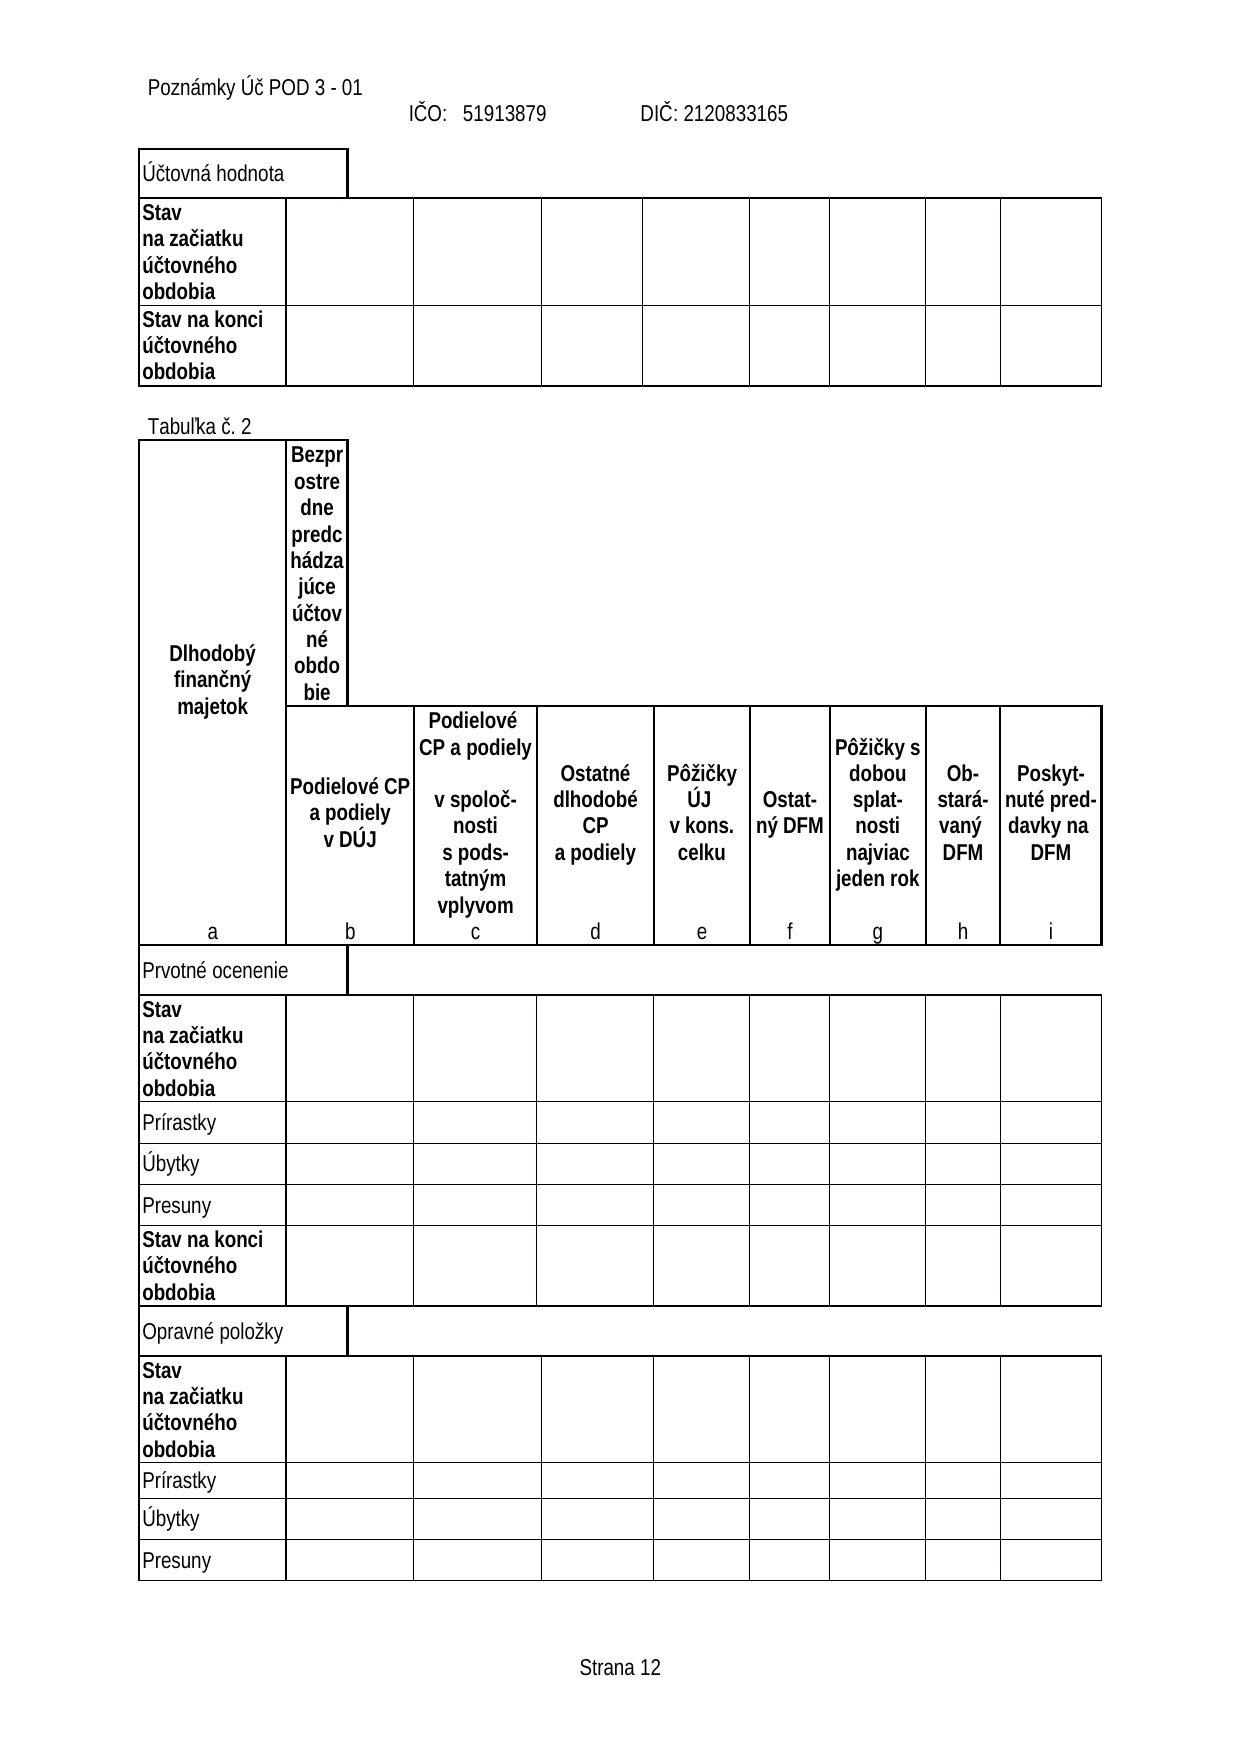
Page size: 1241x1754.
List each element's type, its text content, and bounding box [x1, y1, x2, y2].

table_cell [643, 306, 749, 384]
table_cell [542, 306, 642, 384]
table_cell [287, 1185, 413, 1225]
table_cell c [415, 918, 536, 944]
table_cell [414, 1499, 541, 1539]
text Tabuľka č. 2 [148, 413, 1092, 439]
table_cell [654, 1102, 749, 1142]
table_cell [1001, 1540, 1101, 1580]
table_cell [287, 199, 413, 304]
table_cell [1001, 1357, 1101, 1462]
table_cell [830, 1102, 925, 1142]
table_cell [654, 1185, 749, 1225]
table_cell [750, 1357, 829, 1462]
table_cell [1001, 996, 1101, 1101]
table_cell [926, 1463, 1000, 1497]
table_cell Úbytky [140, 1499, 285, 1539]
table_cell [830, 306, 925, 384]
table_cell Poskyt-nuté pred-davky na DFM [1001, 707, 1100, 918]
table_cell [750, 1540, 829, 1580]
table_cell [830, 1540, 925, 1580]
table_cell a [140, 918, 285, 944]
table_cell [414, 996, 536, 1101]
table_cell [654, 1226, 749, 1305]
table_header [349, 439, 1101, 705]
table_cell [750, 1499, 829, 1539]
table_cell g [831, 918, 925, 944]
table_cell Prírastky [140, 1102, 285, 1142]
table_cell Stav na začiatku účtovného obdobia [140, 1357, 285, 1462]
table_cell Presuny [140, 1540, 285, 1580]
table_cell [750, 996, 829, 1101]
table_cell [349, 148, 1101, 197]
table_cell [750, 1463, 829, 1497]
table_cell [414, 1540, 541, 1580]
table_cell [926, 1499, 1000, 1539]
table_cell Stav na začiatku účtovného obdobia [140, 996, 285, 1101]
table_cell [414, 1102, 536, 1142]
table_cell [542, 1357, 653, 1462]
table_cell Podielové CP a podiely v DÚJ [287, 707, 413, 918]
table_cell [926, 1185, 1000, 1225]
table_cell [750, 199, 829, 304]
table_cell [414, 1226, 536, 1305]
table_cell [654, 996, 749, 1101]
table_cell i [1001, 918, 1100, 944]
table_cell [1001, 1185, 1101, 1225]
table_cell [926, 1102, 1000, 1142]
table_cell Presuny [140, 1185, 285, 1225]
table_cell [1001, 1226, 1101, 1305]
table_cell [287, 1144, 413, 1184]
table_cell [926, 1357, 1000, 1462]
table_cell [537, 1144, 653, 1184]
table_cell h [927, 918, 999, 944]
table_cell [654, 1144, 749, 1184]
table_cell [750, 1226, 829, 1305]
table_cell [287, 1357, 413, 1462]
table_cell Stav na konci účtovného obdobia [140, 1226, 285, 1305]
table_cell [750, 1144, 829, 1184]
table_cell [414, 199, 541, 304]
table_cell [414, 1185, 536, 1225]
table_cell [542, 1463, 653, 1497]
table_cell [926, 1144, 1000, 1184]
table_cell [926, 199, 1000, 304]
table_cell e [655, 918, 749, 944]
table_cell [750, 1185, 829, 1225]
table_cell [830, 1499, 925, 1539]
table_cell [830, 1185, 925, 1225]
table_cell [643, 199, 749, 304]
table_cell [349, 946, 1101, 993]
table_cell Opravné položky [140, 1307, 346, 1354]
table_cell [542, 1499, 653, 1539]
table_cell [926, 1540, 1000, 1580]
table_cell Pôžičky ÚJ v kons. celku [655, 707, 749, 918]
table_cell [414, 1144, 536, 1184]
table_cell [537, 996, 653, 1101]
table_cell Účtovná hodnota [140, 150, 346, 197]
table_cell d [538, 918, 653, 944]
table_cell [750, 1102, 829, 1142]
table_cell [1001, 1463, 1101, 1497]
table_cell Úbytky [140, 1144, 285, 1184]
table_cell [654, 1357, 749, 1462]
table_cell f [751, 918, 829, 944]
table_cell [830, 1144, 925, 1184]
table_cell [1001, 306, 1101, 384]
table_cell [287, 996, 413, 1101]
table_cell [414, 1357, 541, 1462]
table_cell [287, 306, 413, 384]
table_header Bezprostredne predchádzajúce účtovné obdobie [287, 441, 346, 705]
table_cell [1001, 1102, 1101, 1142]
table_cell b [287, 918, 413, 944]
table_cell [537, 1102, 653, 1142]
table_cell [654, 1540, 749, 1580]
table_cell [287, 1499, 413, 1539]
table_cell [830, 1357, 925, 1462]
table_cell [1001, 1499, 1101, 1539]
table_cell [926, 1226, 1000, 1305]
table_cell [830, 1226, 925, 1305]
table_cell [654, 1499, 749, 1539]
table_cell [830, 996, 925, 1101]
table_cell Ostat-ný DFM [751, 707, 829, 918]
table_cell [830, 1463, 925, 1497]
table_cell [537, 1226, 653, 1305]
table_cell [1001, 1144, 1101, 1184]
table_cell [414, 306, 541, 384]
table_cell Stav na konci účtovného obdobia [140, 306, 285, 384]
table_cell [287, 1102, 413, 1142]
table_cell Prírastky [140, 1463, 285, 1497]
table_cell [1001, 199, 1101, 304]
table_cell [542, 1540, 653, 1580]
table_cell [926, 996, 1000, 1101]
table_cell [287, 1226, 413, 1305]
table_header Dlhodobý finančný majetok [140, 441, 285, 918]
table_cell Prvotné ocenenie [140, 946, 346, 993]
table_cell Ostatné dlhodobé CP a podiely [538, 707, 653, 918]
table_cell Podielové CP a podiely v spoloč-nosti s pods-tatným vplyvom [415, 707, 536, 918]
table_cell [414, 1463, 541, 1497]
table_cell Ob-stará-vaný DFM [927, 707, 999, 918]
table_cell Pôžičky s dobou splat-nosti najviac jeden rok [831, 707, 925, 918]
table_cell [750, 306, 829, 384]
table_cell [537, 1185, 653, 1225]
table_cell [349, 1307, 1101, 1354]
table_cell Stav na začiatku účtovného obdobia [140, 199, 285, 304]
table_cell [830, 199, 925, 304]
table_cell [287, 1463, 413, 1497]
table_cell [654, 1463, 749, 1497]
table_cell [542, 199, 642, 304]
table_cell [287, 1540, 413, 1580]
table_cell [926, 306, 1000, 384]
